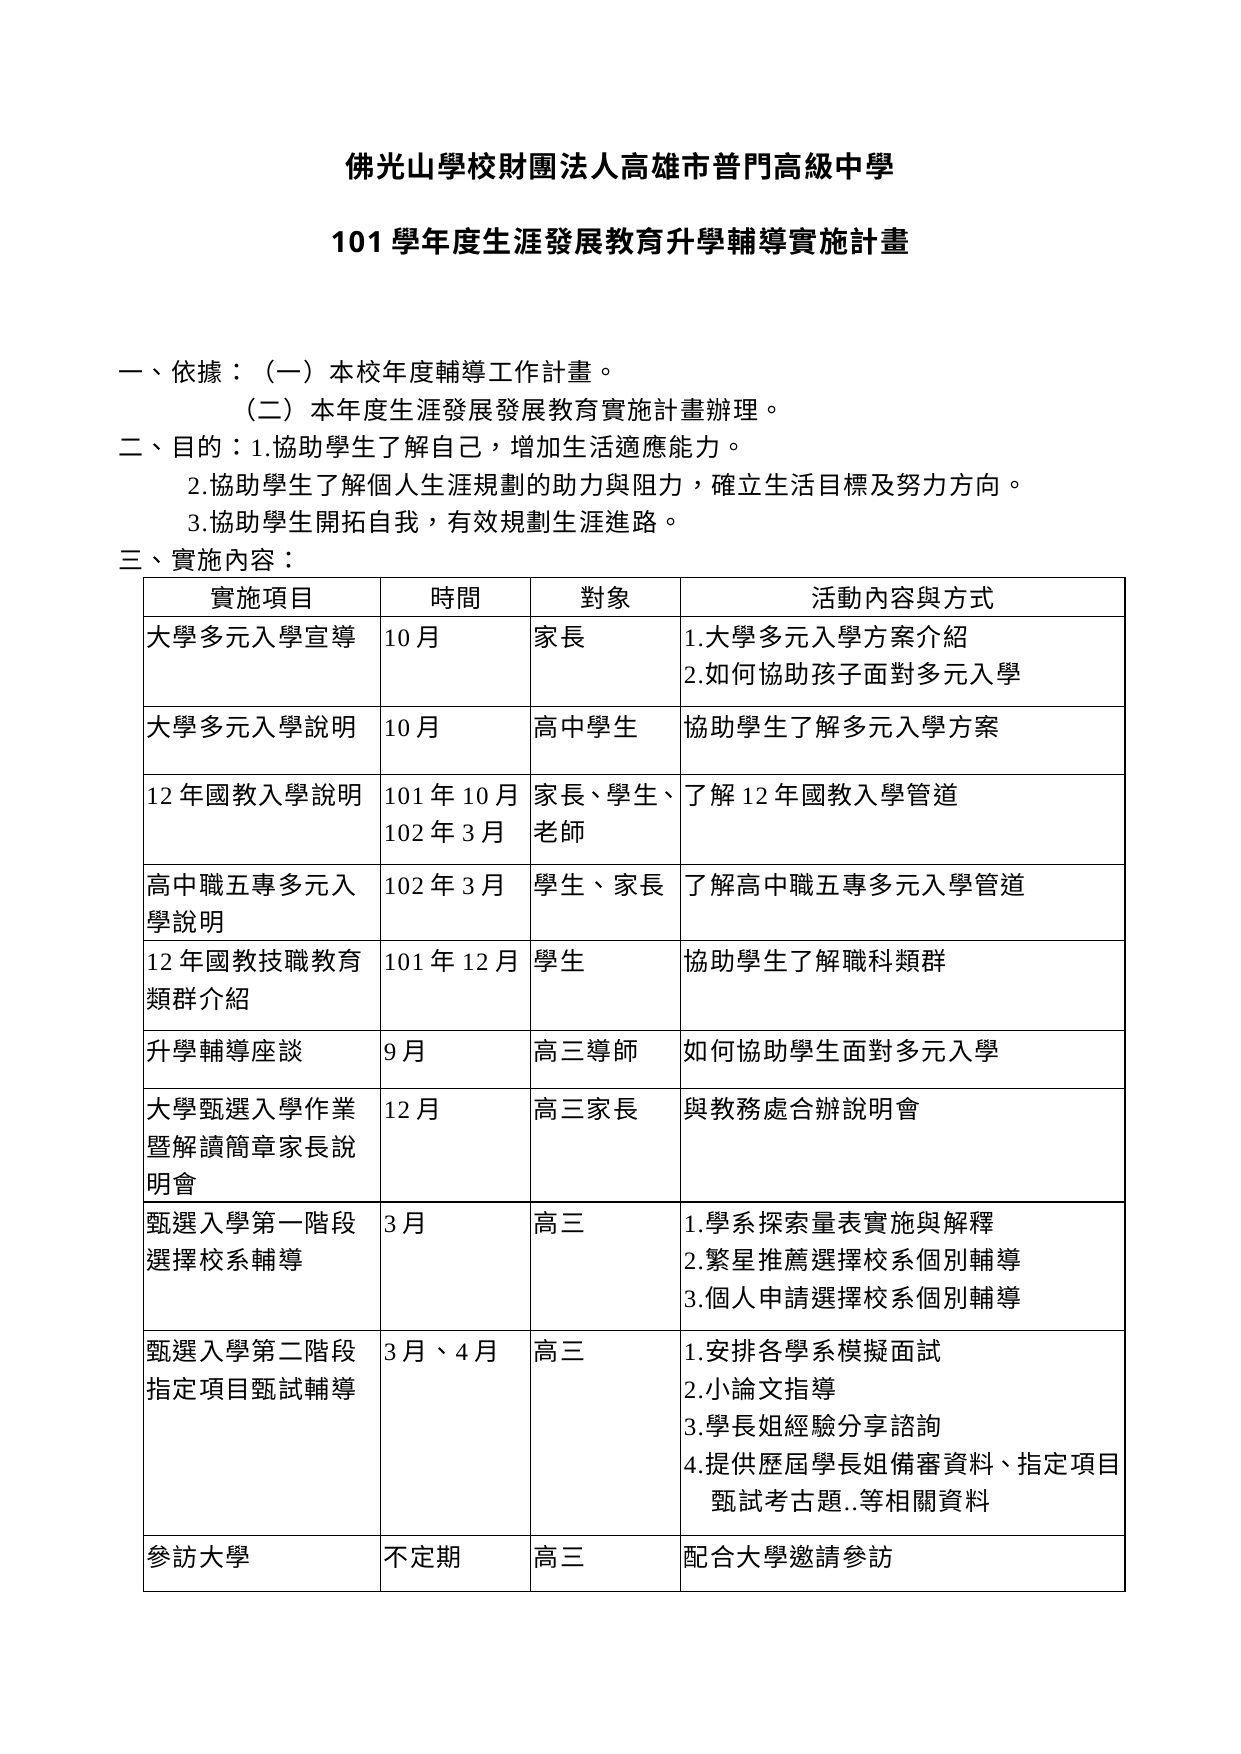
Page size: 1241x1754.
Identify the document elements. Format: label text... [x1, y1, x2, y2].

table_cell 12月 [381, 1089, 530, 1201]
table_cell 3月 [381, 1203, 530, 1330]
text 二、目的：1.協助學生了解自己，增加生活適應能力。 [118, 427, 1122, 464]
table_cell 家長、學生、老師 [531, 775, 680, 863]
table_cell 1.安排各學系模擬面試 2.小論文指導 3.學長姐經驗分享諮詢 4.提供歷屆學長姐備審資料、指定項目甄試考古題..等相關資料 [681, 1331, 1124, 1535]
table_cell 如何協助學生面對多元入學 [681, 1031, 1124, 1088]
text 佛光山學校財團法人高雄市普門高級中學 [118, 127, 1122, 202]
table_cell 高中學生 [531, 707, 680, 773]
text 3.協助學生開拓自我，有效規劃生涯進路。 [118, 502, 1122, 539]
table_cell 3月、4月 [381, 1331, 530, 1535]
table_cell 配合大學邀請參訪 [681, 1536, 1124, 1591]
table_cell 了解高中職五專多元入學管道 [681, 865, 1124, 940]
table_cell 高三 [531, 1331, 680, 1535]
table_cell 學生 [531, 941, 680, 1030]
table_cell 甄選入學第一階段選擇校系輔導 [144, 1203, 380, 1330]
table_cell 高三 [531, 1536, 680, 1591]
table_cell 高三導師 [531, 1031, 680, 1088]
table_cell 協助學生了解多元入學方案 [681, 707, 1124, 773]
table_cell 參訪大學 [144, 1536, 380, 1591]
table_cell 高三 [531, 1203, 680, 1330]
table_cell 高中職五專多元入學說明 [144, 865, 380, 940]
table_cell 1.學系探索量表實施與解釋 2.繁星推薦選擇校系個別輔導 3.個人申請選擇校系個別輔導 [681, 1203, 1124, 1330]
table_cell 不定期 [381, 1536, 530, 1591]
table_cell 家長 [531, 617, 680, 706]
table_cell 1.大學多元入學方案介紹 2.如何協助孩子面對多元入學 [681, 617, 1124, 706]
table_header 時間 [381, 578, 530, 616]
table_cell 協助學生了解職科類群 [681, 941, 1124, 1030]
table_cell 101年12月 [381, 941, 530, 1030]
table_cell 12年國教技職教育類群介紹 [144, 941, 380, 1030]
table_cell 12年國教入學說明 [144, 775, 380, 863]
table_cell 學生、家長 [531, 865, 680, 940]
table_header 活動內容與方式 [681, 578, 1124, 616]
table_cell 大學甄選入學作業暨解讀簡章家長說明會 [144, 1089, 380, 1201]
table_cell 高三家長 [531, 1089, 680, 1201]
table_cell 升學輔導座談 [144, 1031, 380, 1088]
text 一、依據：（一）本校年度輔導工作計畫。 [118, 352, 1122, 389]
table_cell 與教務處合辦說明會 [681, 1089, 1124, 1201]
table_cell 101年10月 102年3月 [381, 775, 530, 863]
table_cell 甄選入學第二階段指定項目甄試輔導 [144, 1331, 380, 1535]
table_cell 大學多元入學宣導 [144, 617, 380, 706]
text 2.協助學生了解個人生涯規劃的助力與阻力，確立生活目標及努力方向。 [118, 464, 1122, 502]
table_cell 了解12年國教入學管道 [681, 775, 1124, 863]
table_header 實施項目 [144, 578, 380, 616]
table_cell 10月 [381, 707, 530, 773]
table_header 對象 [531, 578, 680, 616]
table_cell 10月 [381, 617, 530, 706]
table_cell 102年3月 [381, 865, 530, 940]
text 三、實施內容： [118, 539, 1122, 577]
table_cell 大學多元入學說明 [144, 707, 380, 773]
text 101學年度生涯發展教育升學輔導實施計畫 [118, 202, 1122, 277]
table_cell 9月 [381, 1031, 530, 1088]
text （二）本年度生涯發展發展教育實施計畫辦理。 [118, 389, 1122, 427]
